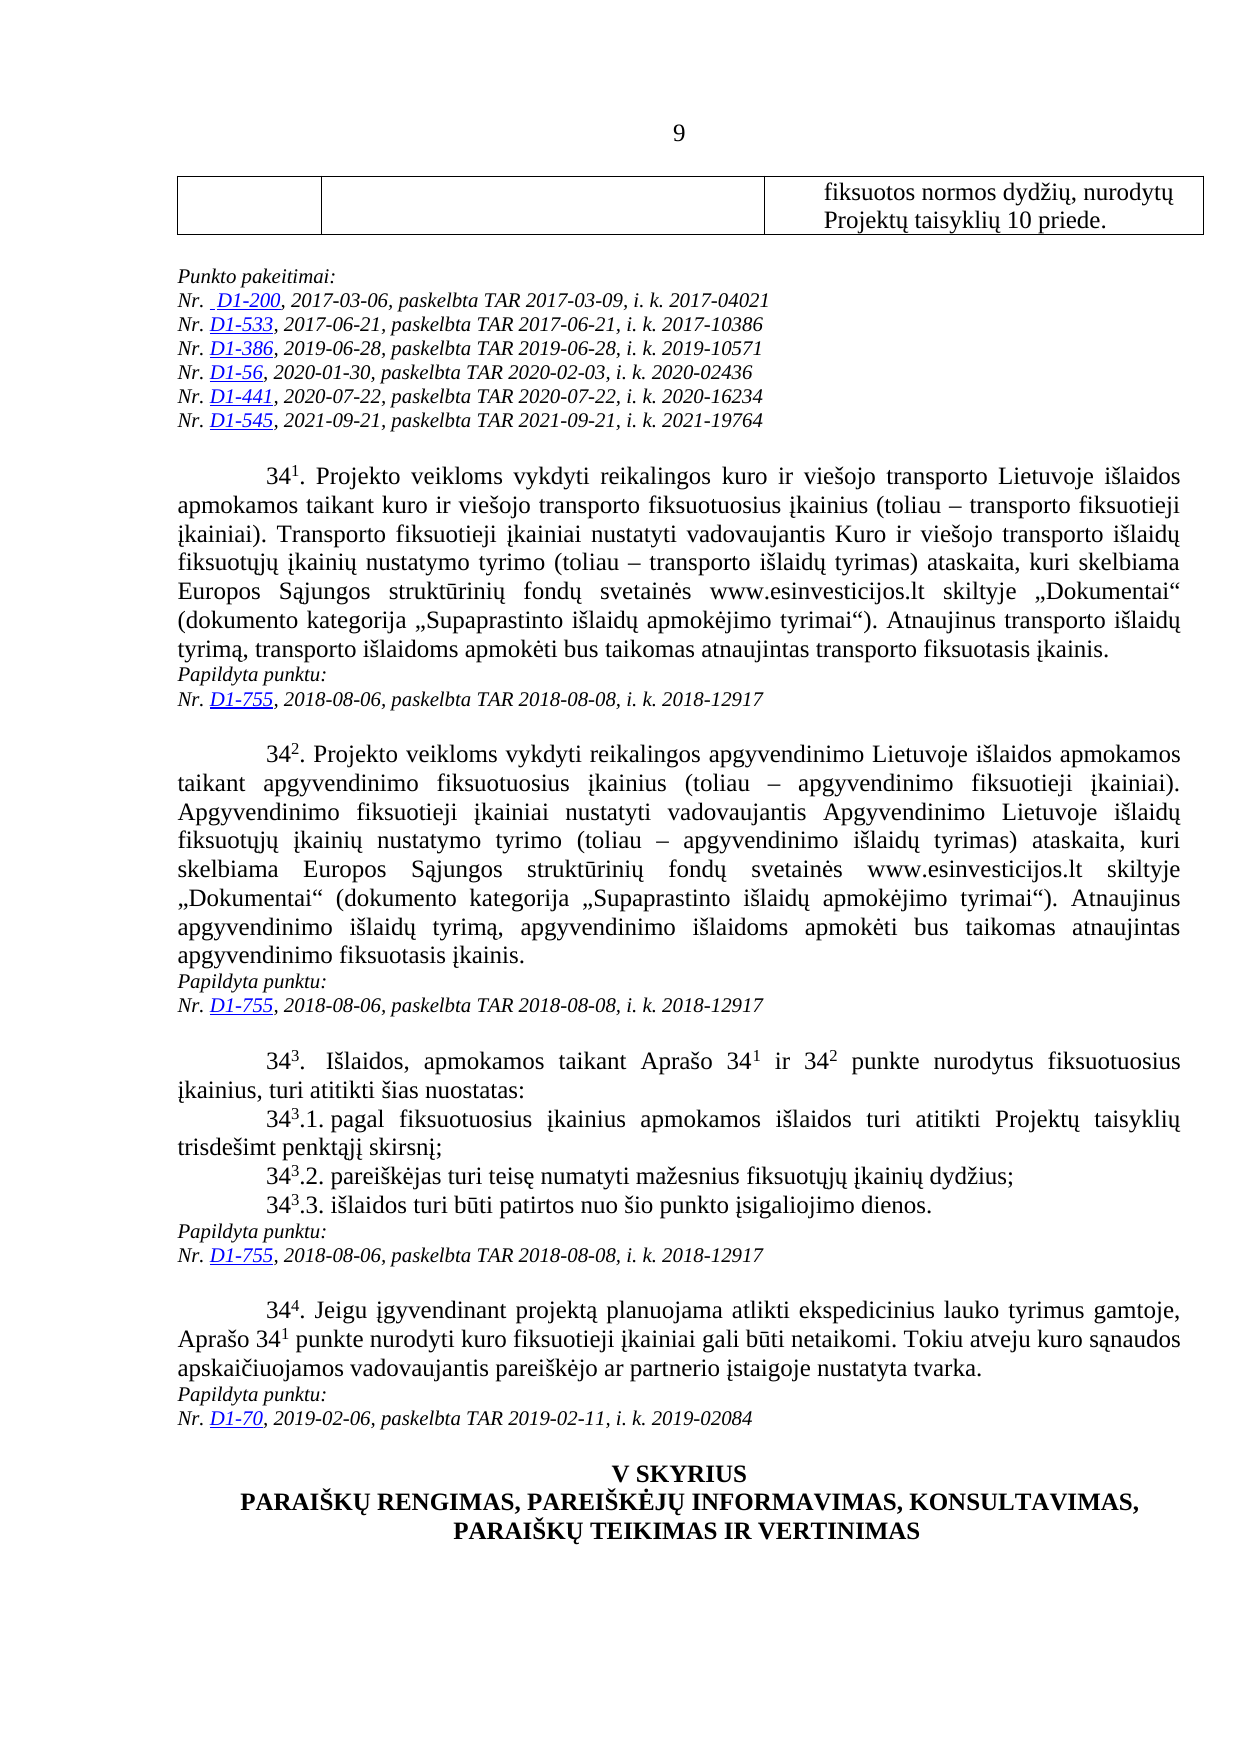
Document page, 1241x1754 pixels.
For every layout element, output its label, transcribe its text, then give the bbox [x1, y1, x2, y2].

text PARAIŠKŲ RENGIMAS, PAREIŠKĖJŲ INFORMAVIMAS, KONSULTAVIMAS, PARAIŠKŲ TEIKIMAS IR VERTINIMAS [207, 1487, 1167, 1545]
text Nr. D1-441, 2020-07-22, paskelbta TAR 2020-07-22, i. k. 2020-16234 [177, 384, 1181, 408]
text Papildyta punktu: [177, 1382, 1181, 1406]
text 343.2. pareiškėjas turi teisę numatyti mažesnius fiksuotųjų įkainių dydžius; [177, 1161, 1181, 1190]
text 343.1. pagal fiksuotuosius įkainius apmokamos išlaidos turi atitikti Projektų taisyklių trisdešimt penktąjį skirsnį; [177, 1104, 1181, 1161]
text 341. Projekto veikloms vykdyti reikalingos kuro ir viešojo transporto Lietuvoje išlaidos apmokamos taikant kuro ir viešojo transporto fiksuotuosius įkainius (toliau – transporto fiksuotieji įkainiai). Transporto fiksuotieji įkainiai nustatyti vadovaujantis Kuro ir viešojo transporto išlaidų fiksuotųjų įkainių nustatymo tyrimo (toliau – transporto išlaidų tyrimas) ataskaita, kuri skelbiama Europos Sąjungos struktūrinių fondų svetainės www.esinvesticijos.lt skiltyje „Dokumentai“ (dokumento kategorija „Supaprastinto išlaidų apmokėjimo tyrimai“). Atnaujinus transporto išlaidų tyrimą, transporto išlaidoms apmokėti bus taikomas atnaujintas transporto fiksuotasis įkainis. [177, 461, 1181, 662]
text Nr. D1-755, 2018-08-06, paskelbta TAR 2018-08-08, i. k. 2018-12917 [177, 993, 1181, 1017]
text 344. Jeigu įgyvendinant projektą planuojama atlikti ekspedicinius lauko tyrimus gamtoje, Aprašo 341 punkte nurodyti kuro fiksuotieji įkainiai gali būti netaikomi. Tokiu atveju kuro sąnaudos apskaičiuojamos vadovaujantis pareiškėjo ar partnerio įstaigoje nustatyta tvarka. [177, 1296, 1181, 1382]
table_cell [322, 177, 764, 234]
table_cell [178, 177, 321, 234]
text Nr. D1-200, 2017-03-06, paskelbta TAR 2017-03-09, i. k. 2017-04021 [177, 288, 1181, 312]
text 343. Išlaidos, apmokamos taikant Aprašo 341 ir 342 punkte nurodytus fiksuotuosius įkainius, turi atitikti šias nuostatas: [177, 1046, 1181, 1104]
text V SKYRIUS [177, 1459, 1181, 1487]
text Nr. D1-755, 2018-08-06, paskelbta TAR 2018-08-08, i. k. 2018-12917 [177, 686, 1181, 711]
text Punkto pakeitimai: [177, 264, 1181, 288]
text Nr. D1-56, 2020-01-30, paskelbta TAR 2020-02-03, i. k. 2020-02436 [177, 360, 1181, 384]
text Nr. D1-533, 2017-06-21, paskelbta TAR 2017-06-21, i. k. 2017-10386 [177, 312, 1181, 336]
text Papildyta punktu: [177, 1219, 1181, 1243]
text Nr. D1-545, 2021-09-21, paskelbta TAR 2021-09-21, i. k. 2021-19764 [177, 408, 1181, 432]
text Papildyta punktu: [177, 662, 1181, 686]
text Nr. D1-70, 2019-02-06, paskelbta TAR 2019-02-11, i. k. 2019-02084 [177, 1406, 1181, 1430]
text Nr. D1-755, 2018-08-06, paskelbta TAR 2018-08-08, i. k. 2018-12917 [177, 1243, 1181, 1267]
text Papildyta punktu: [177, 969, 1181, 993]
table_cell fiksuotos normos dydžių, nurodytų Projektų taisyklių 10 priede. [765, 177, 1203, 234]
text 343.3. išlaidos turi būti patirtos nuo šio punkto įsigaliojimo dienos. [177, 1190, 1181, 1219]
text 342. Projekto veikloms vykdyti reikalingos apgyvendinimo Lietuvoje išlaidos apmokamos taikant apgyvendinimo fiksuotuosius įkainius (toliau – apgyvendinimo fiksuotieji įkainiai). Apgyvendinimo fiksuotieji įkainiai nustatyti vadovaujantis Apgyvendinimo Lietuvoje išlaidų fiksuotųjų įkainių nustatymo tyrimo (toliau – apgyvendinimo išlaidų tyrimas) ataskaita, kuri skelbiama Europos Sąjungos struktūrinių fondų svetainės www.esinvesticijos.lt skiltyje „Dokumentai“ (dokumento kategorija „Supaprastinto išlaidų apmokėjimo tyrimai“). Atnaujinus apgyvendinimo išlaidų tyrimą, apgyvendinimo išlaidoms apmokėti bus taikomas atnaujintas apgyvendinimo fiksuotasis įkainis. [177, 739, 1181, 969]
text Nr. D1-386, 2019-06-28, paskelbta TAR 2019-06-28, i. k. 2019-10571 [177, 336, 1181, 360]
